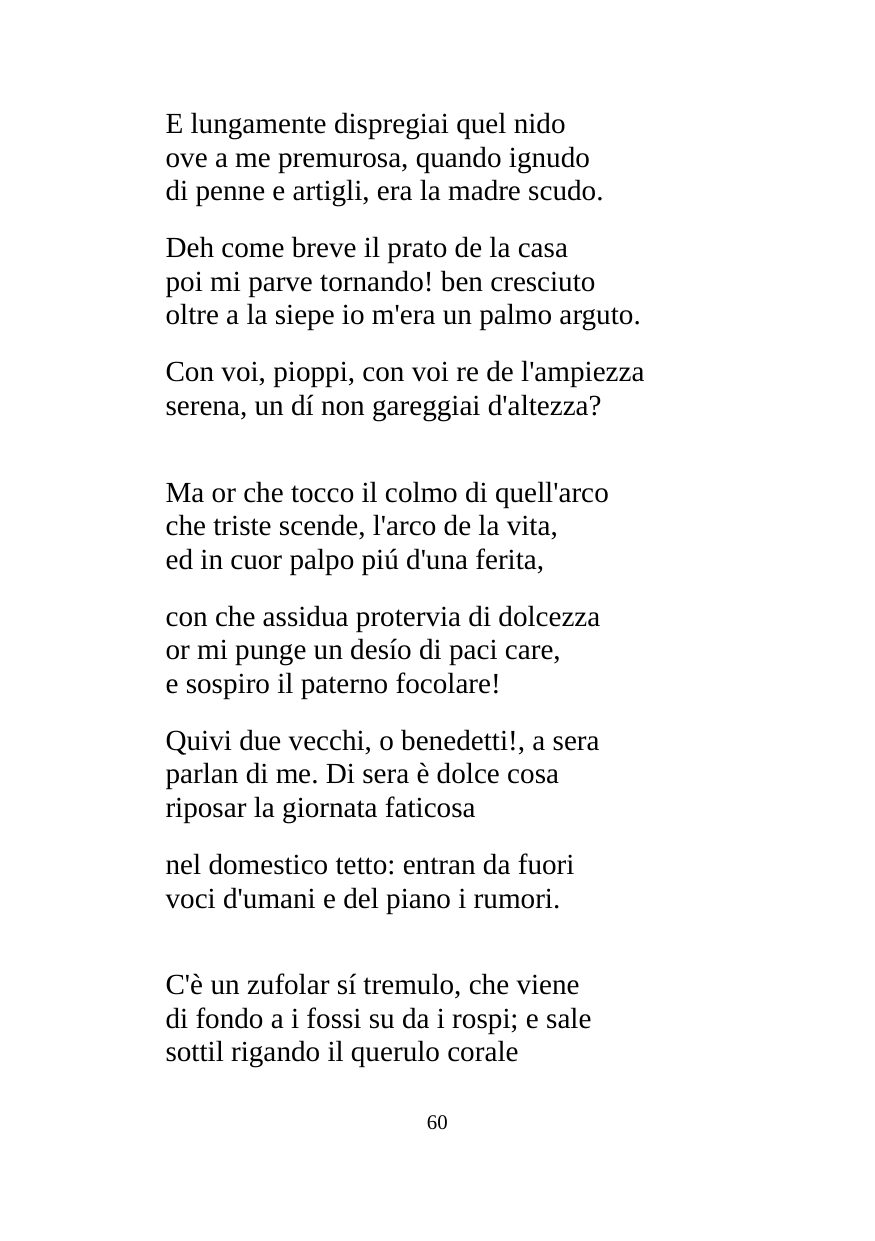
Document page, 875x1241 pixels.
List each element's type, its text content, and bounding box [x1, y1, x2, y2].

text Quivi due vecchi, o benedetti!, a sera parlan di me. Di sera è dolce cosa riposar la giornata faticosa [165, 723, 768, 824]
text Deh come breve il prato de la casa poi mi parve tornando! ben cresciuto oltre a la siepe io m'era un palmo arguto. [165, 230, 768, 331]
text Ma or che tocco il colmo di quell'arco che triste scende, l'arco de la vita, ed in cuor palpo piú d'una ferita, [165, 475, 768, 575]
text E lungamente dispregiai quel nido ove a me premurosa, quando ignudo di penne e artigli, era la madre scudo. [165, 106, 768, 207]
text con che assidua protervia di dolcezza or mi punge un desío di paci care, e sospiro il paterno focolare! [165, 599, 768, 699]
text Con voi, pioppi, con voi re de l'ampiezza serena, un dí non gareggiai d'altezza? [165, 354, 768, 422]
text nel domestico tetto: entran da fuori voci d'umani e del piano i rumori. [165, 847, 768, 914]
text C'è un zufolar sí tremulo, che viene di fondo a i fossi su da i rospi; e sale sottil rigando il querulo corale [165, 967, 768, 1068]
